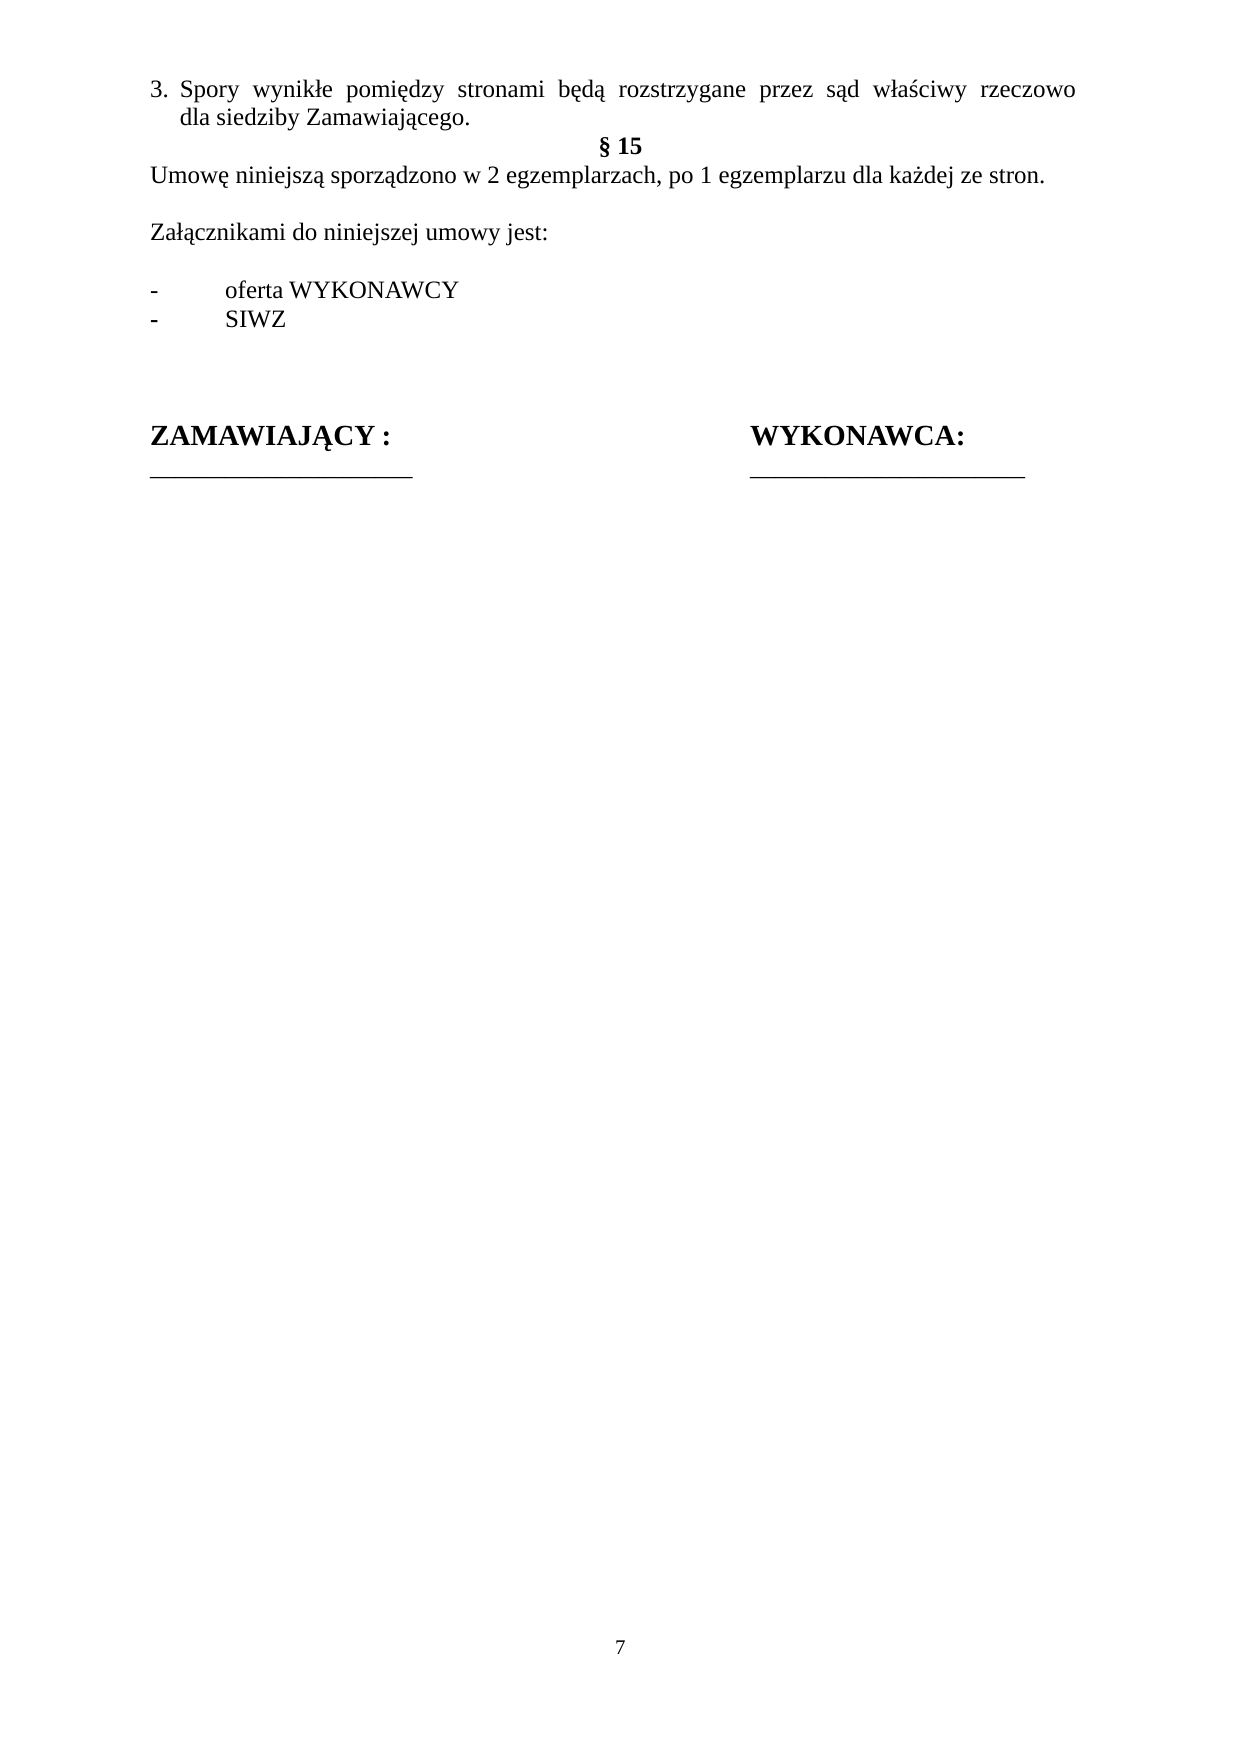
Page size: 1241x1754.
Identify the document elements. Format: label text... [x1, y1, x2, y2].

text Umowę niniejszą sporządzono w 2 egzemplarzach, po 1 egzemplarzu dla każdej ze stron. [150, 160, 1090, 189]
text Załącznikami do niniejszej umowy jest: [150, 217, 1090, 246]
list SIWZ [150, 304, 1090, 332]
text _____________________ ______________________ [150, 452, 1090, 481]
text ZAMAWIAJĄCY : WYKONAWCA: [150, 414, 1090, 452]
text § 15 [150, 131, 1090, 160]
list Spory wynikłe pomiędzy stronami będą rozstrzygane przez sąd właściwy rzeczowo dla siedziby Zamawiającego. [150, 74, 1090, 131]
text - oferta WYKONAWCY [150, 275, 1090, 304]
